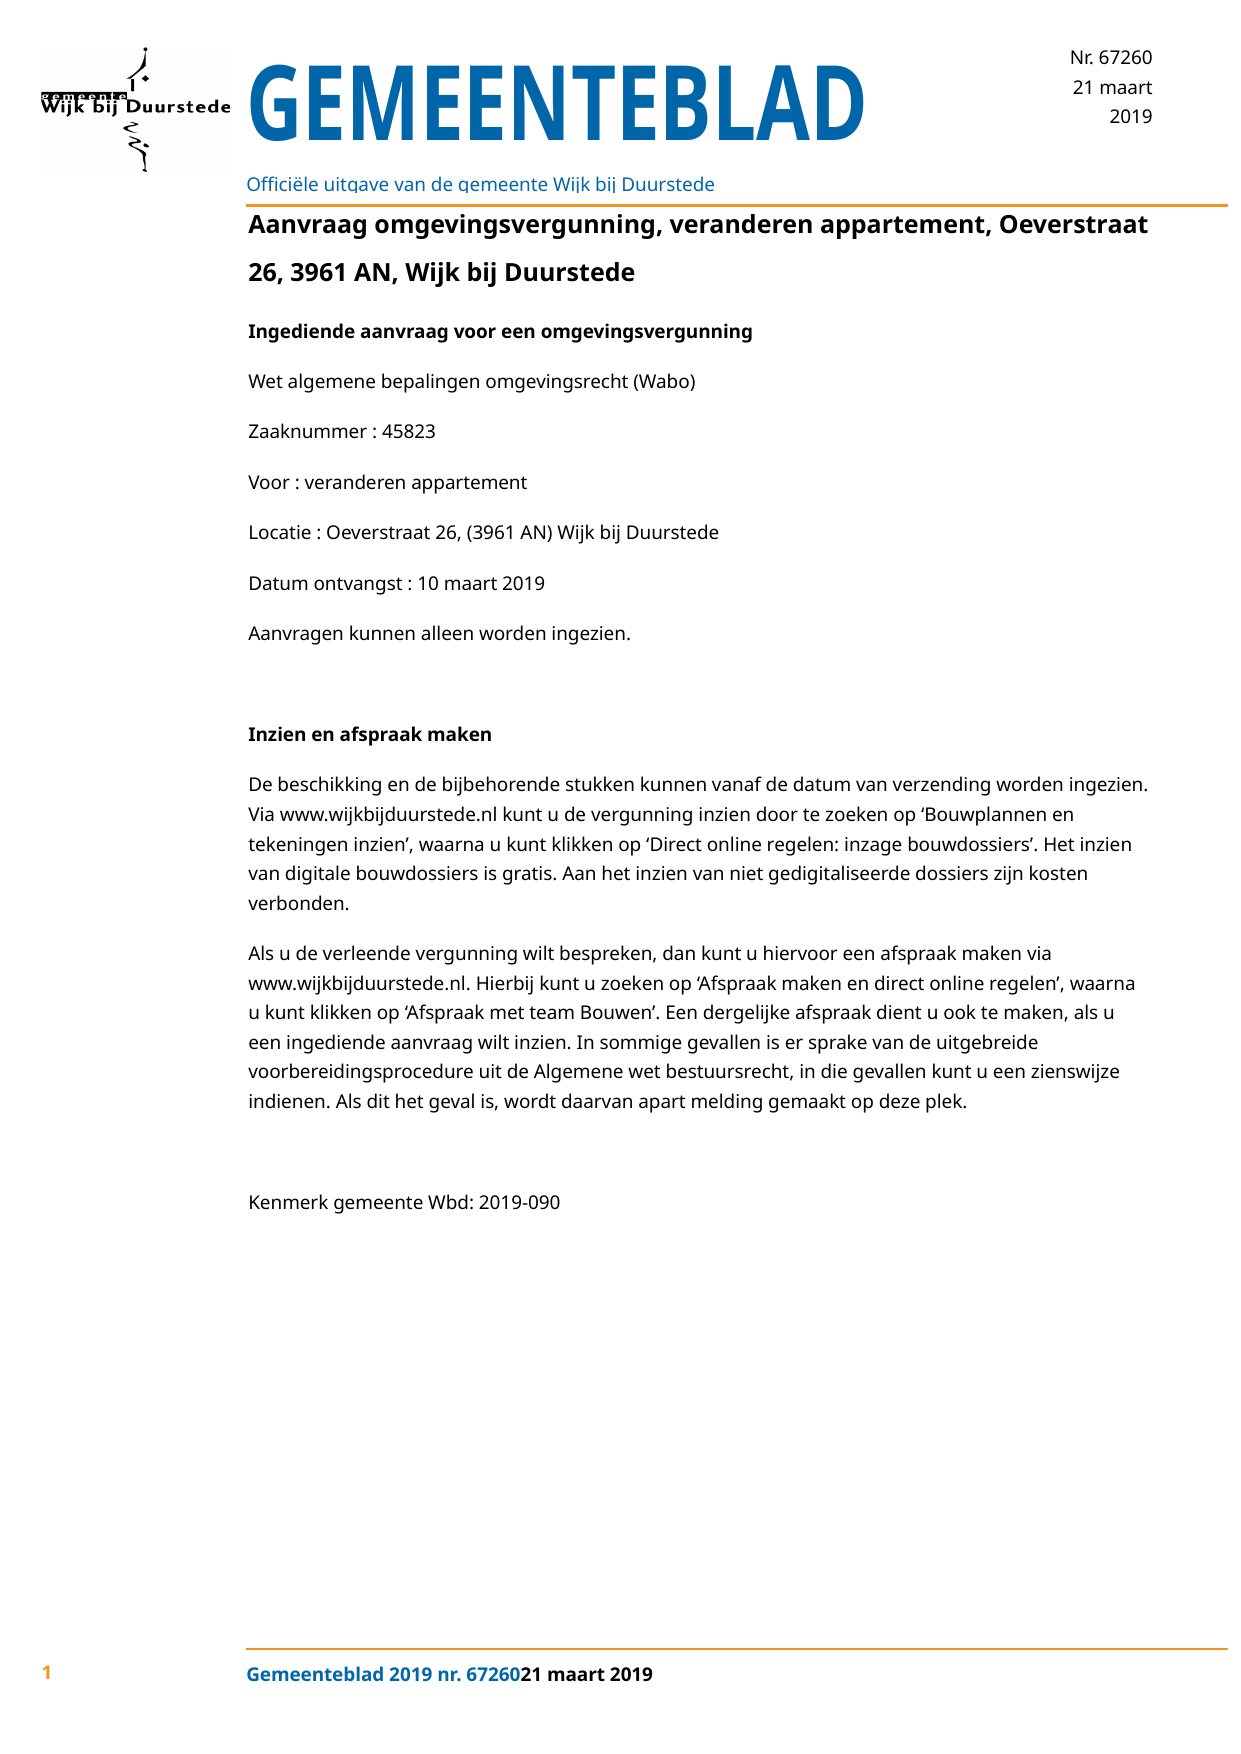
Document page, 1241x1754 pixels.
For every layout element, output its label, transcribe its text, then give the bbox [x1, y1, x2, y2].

text Kenmerk gemeente Wbd: 2019-090 [248, 1189, 1152, 1215]
text Inzien en afspraak maken [248, 721, 1152, 747]
text Wet algemene bepalingen omgevingsrecht (Wabo) [248, 368, 1152, 394]
text Voor : veranderen appartement [248, 469, 1152, 495]
text Als u de verleende vergunning wilt bespreken, dan kunt u hiervoor een afspraak maken via www.wijkbijduurstede.nl. Hierbij kunt u zoeken op ‘Afspraak maken en direct online regelen’, waarna u kunt klikken op ‘Afspraak met team Bouwen’. Een dergelijke afspraak dient u ook te maken, als u een ingediende aanvraag wilt inzien. In sommige gevallen is er sprake van de uitgebreide voorbereidingsprocedure uit de Algemene wet bestuursrecht, in die gevallen kunt u een zienswijze indienen. Als dit het geval is, wordt daarvan apart melding gemaakt op deze plek. [248, 940, 1152, 1114]
text Datum ontvangst : 10 maart 2019 [248, 570, 1152, 596]
text Aanvragen kunnen alleen worden ingezien. [248, 620, 1152, 646]
text Aanvraag omgevingsvergunning, veranderen appartement, Oeverstraat 26, 3961 AN, Wijk bij Duurstede [248, 207, 1152, 288]
text Ingediende aanvraag voor een omgevingsvergunning [248, 318, 1152, 344]
picture [41, 47, 231, 172]
text Zaaknummer : 45823 [248, 419, 1152, 444]
text Locatie : Oeverstraat 26, (3961 AN) Wijk bij Duurstede [248, 519, 1152, 545]
text De beschikking en de bijbehorende stukken kunnen vanaf de datum van verzending worden ingezien. Via www.wijkbijduurstede.nl kunt u de vergunning inzien door te zoeken op ‘Bouwplannen en tekeningen inzien’, waarna u kunt klikken op ‘Direct online regelen: inzage bouwdossiers’. Het inzien van digitale bouwdossiers is gratis. Aan het inzien van niet gedigitaliseerde dossiers zijn kosten verbonden. [248, 772, 1152, 916]
